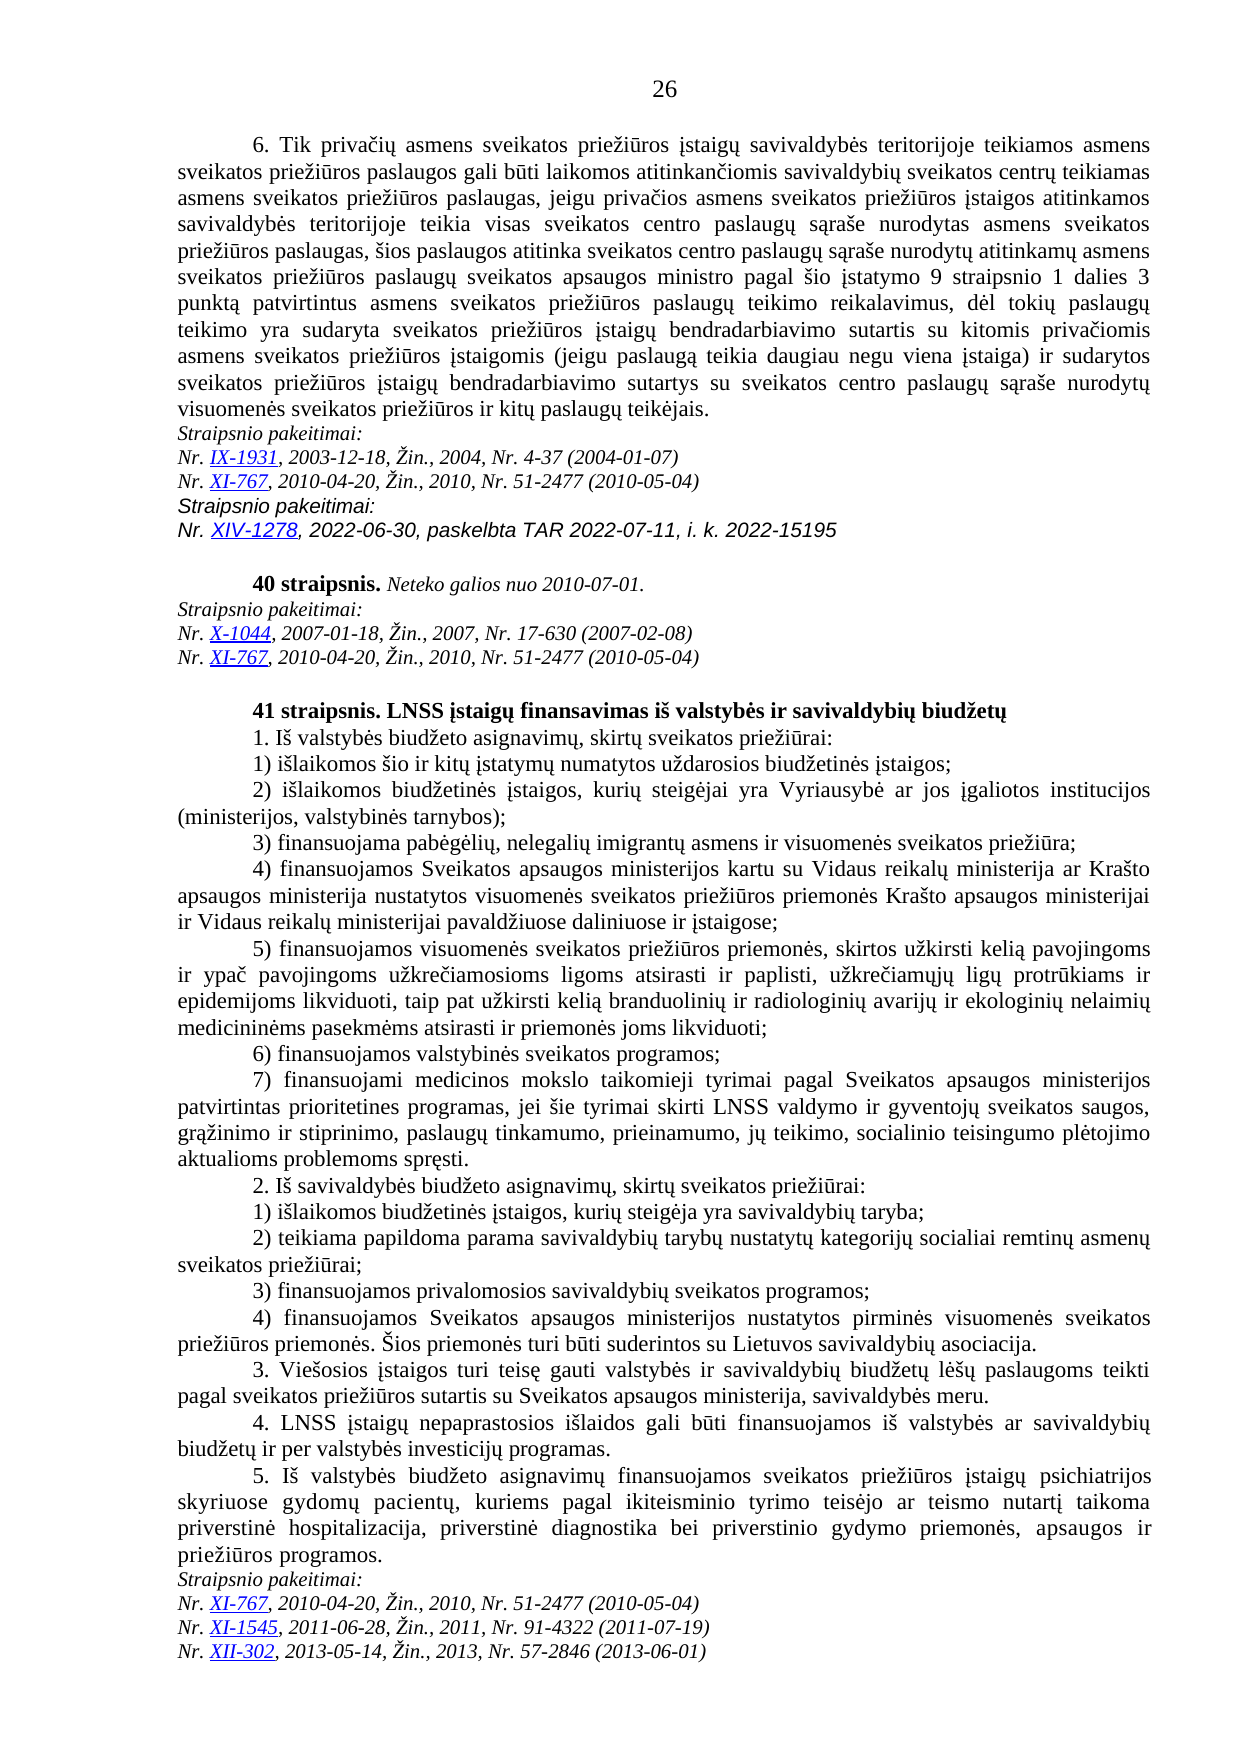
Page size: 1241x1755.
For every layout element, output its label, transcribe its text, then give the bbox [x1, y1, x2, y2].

text Straipsnio pakeitimai: [177, 596, 1152, 621]
text 3. Viešosios įstaigos turi teisę gauti valstybės ir savivaldybių biudžetų lėšų paslaugoms teikti pagal sveikatos priežiūros sutartis su Sveikatos apsaugos ministerija, savivaldybės meru. [177, 1356, 1152, 1409]
text 1. Iš valstybės biudžeto asignavimų, skirtų sveikatos priežiūrai: [177, 724, 1152, 750]
text 4. LNSS įstaigų nepaprastosios išlaidos gali būti finansuojamos iš valstybės ar savivaldybių biudžetų ir per valstybės investicijų programas. [177, 1409, 1152, 1462]
text 4) finansuojamos Sveikatos apsaugos ministerijos kartu su Vidaus reikalų ministerija ar Krašto apsaugos ministerija nustatytos visuomenės sveikatos priežiūros priemonės Krašto apsaugos ministerijai ir Vidaus reikalų ministerijai pavaldžiuose daliniuose ir įstaigose; [177, 856, 1152, 934]
text 7) finansuojami medicinos mokslo taikomieji tyrimai pagal Sveikatos apsaugos ministerijos patvirtintas prioritetines programas, jei šie tyrimai skirti LNSS valdymo ir gyventojų sveikatos saugos, grąžinimo ir stiprinimo, paslaugų tinkamumo, prieinamumo, jų teikimo, socialinio teisingumo plėtojimo aktualioms problemoms spręsti. [177, 1066, 1152, 1172]
text 40 straipsnis. Neteko galios nuo 2010-07-01. [177, 570, 1152, 596]
text 6) finansuojamos valstybinės sveikatos programos; [177, 1040, 1152, 1066]
text Nr. XI-767, 2010-04-20, Žin., 2010, Nr. 51-2477 (2010-05-04) [177, 1591, 1152, 1615]
text 1) išlaikomos biudžetinės įstaigos, kurių steigėja yra savivaldybių taryba; [177, 1198, 1152, 1224]
text 6. Tik privačių asmens sveikatos priežiūros įstaigų savivaldybės teritorijoje teikiamos asmens sveikatos priežiūros paslaugos gali būti laikomos atitinkančiomis savivaldybių sveikatos centrų teikiamas asmens sveikatos priežiūros paslaugas, jeigu privačios asmens sveikatos priežiūros įstaigos atitinkamos savivaldybės teritorijoje teikia visas sveikatos centro paslaugų sąraše nurodytas asmens sveikatos priežiūros paslaugas, šios paslaugos atitinka sveikatos centro paslaugų sąraše nurodytų atitinkamų asmens sveikatos priežiūros paslaugų sveikatos apsaugos ministro pagal šio įstatymo 9 straipsnio 1 dalies 3 punktą patvirtintus asmens sveikatos priežiūros paslaugų teikimo reikalavimus, dėl tokių paslaugų teikimo yra sudaryta sveikatos priežiūros įstaigų bendradarbiavimo sutartis su kitomis privačiomis asmens sveikatos priežiūros įstaigomis (jeigu paslaugą teikia daugiau negu viena įstaiga) ir sudarytos sveikatos priežiūros įstaigų bendradarbiavimo sutartys su sveikatos centro paslaugų sąraše nurodytų visuomenės sveikatos priežiūros ir kitų paslaugų teikėjais. [177, 131, 1152, 421]
text Nr. X-1044, 2007-01-18, Žin., 2007, Nr. 17-630 (2007-02-08) [177, 621, 1152, 644]
text 3) finansuojama pabėgėlių, nelegalių imigrantų asmens ir visuomenės sveikatos priežiūra; [177, 829, 1152, 856]
text Nr. XI-767, 2010-04-20, Žin., 2010, Nr. 51-2477 (2010-05-04) [177, 644, 1152, 669]
text Straipsnio pakeitimai: [177, 493, 1152, 517]
text Nr. XI-767, 2010-04-20, Žin., 2010, Nr. 51-2477 (2010-05-04) [177, 469, 1152, 493]
text 1) išlaikomos šio ir kitų įstatymų numatytos uždarosios biudžetinės įstaigos; [177, 750, 1152, 776]
text 2. Iš savivaldybės biudžeto asignavimų, skirtų sveikatos priežiūrai: [177, 1172, 1152, 1198]
text 41 straipsnis. LNSS įstaigų finansavimas iš valstybės ir savivaldybių biudžetų [177, 697, 1152, 724]
text Nr. XIV-1278, 2022-06-30, paskelbta TAR 2022-07-11, i. k. 2022-15195 [177, 517, 1152, 541]
text Straipsnio pakeitimai: [177, 421, 1152, 445]
text 2) išlaikomos biudžetinės įstaigos, kurių steigėjai yra Vyriausybė ar jos įgaliotos institucijos (ministerijos, valstybinės tarnybos); [177, 776, 1152, 829]
text Nr. XI-1545, 2011-06-28, Žin., 2011, Nr. 91-4322 (2011-07-19) [177, 1615, 1152, 1639]
text Nr. XII-302, 2013-05-14, Žin., 2013, Nr. 57-2846 (2013-06-01) [177, 1639, 1152, 1663]
text 5) finansuojamos visuomenės sveikatos priežiūros priemonės, skirtos užkirsti kelią pavojingoms ir ypač pavojingoms užkrečiamosioms ligoms atsirasti ir paplisti, užkrečiamųjų ligų protrūkiams ir epidemijoms likviduoti, taip pat užkirsti kelią branduolinių ir radiologinių avarijų ir ekologinių nelaimių medicininėms pasekmėms atsirasti ir priemonės joms likviduoti; [177, 934, 1152, 1040]
text 3) finansuojamos privalomosios savivaldybių sveikatos programos; [177, 1277, 1152, 1303]
text Nr. IX-1931, 2003-12-18, Žin., 2004, Nr. 4-37 (2004-01-07) [177, 445, 1152, 469]
text 5. Iš valstybės biudžeto asignavimų finansuojamos sveikatos priežiūros įstaigų psichiatrijos skyriuose gydomų pacientų, kuriems pagal ikiteisminio tyrimo teisėjo ar teismo nutartį taikoma priverstinė hospitalizacija, priverstinė diagnostika bei priverstinio gydymo priemonės, apsaugos ir priežiūros programos. [177, 1462, 1152, 1567]
text 4) finansuojamos Sveikatos apsaugos ministerijos nustatytos pirminės visuomenės sveikatos priežiūros priemonės. Šios priemonės turi būti suderintos su Lietuvos savivaldybių asociacija. [177, 1303, 1152, 1356]
text Straipsnio pakeitimai: [177, 1567, 1152, 1591]
text 2) teikiama papildoma parama savivaldybių tarybų nustatytų kategorijų socialiai remtinų asmenų sveikatos priežiūrai; [177, 1224, 1152, 1277]
